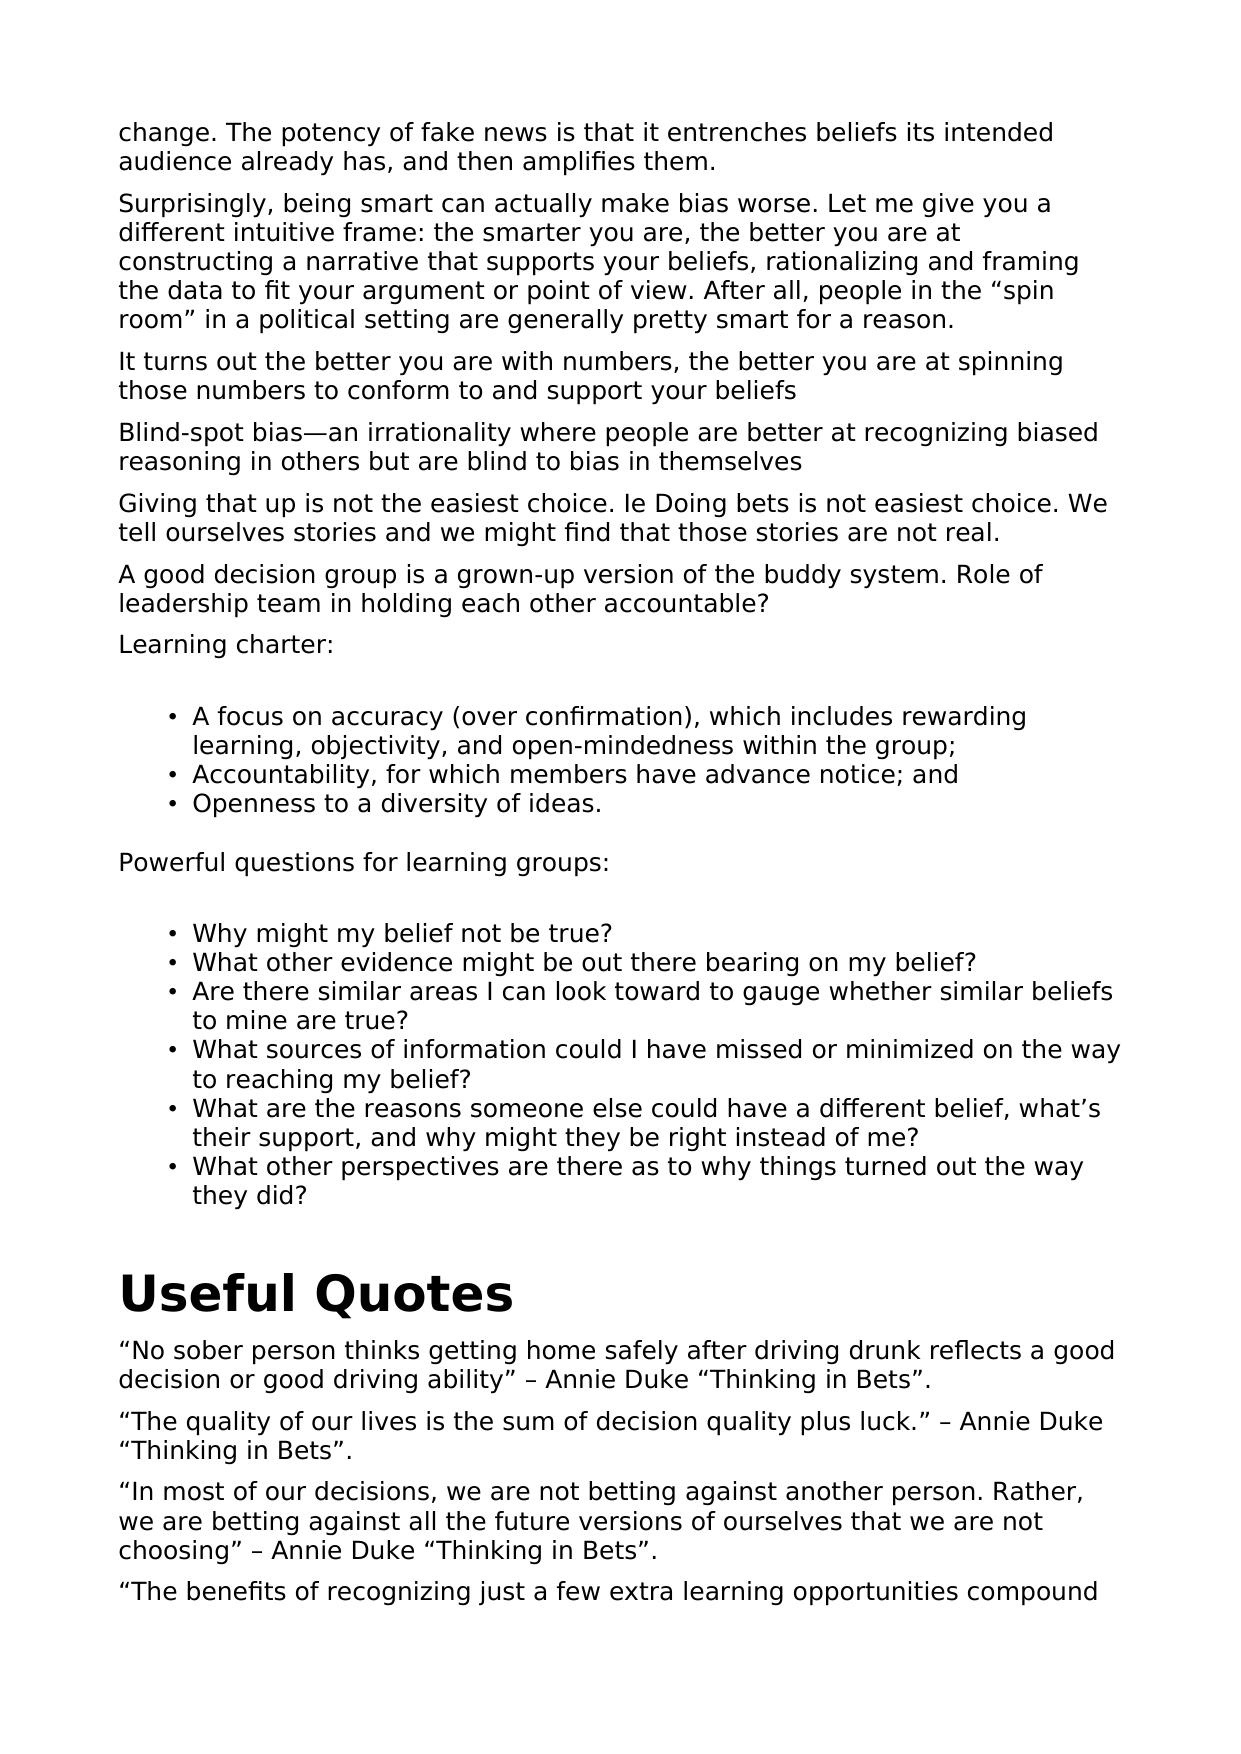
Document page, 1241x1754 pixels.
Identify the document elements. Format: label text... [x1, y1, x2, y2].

text Learning charter: [118, 631, 1122, 660]
list A focus on accuracy (over confirmation), which includes rewarding learning, objectivity, and open-mindedness within the group; [177, 702, 1122, 760]
text Giving that up is not the easiest choice. Ie Doing bets is not easiest choice. We tell ourselves stories and we might find that those stories are not real. [118, 489, 1122, 547]
text Powerful questions for learning groups: [118, 848, 1122, 877]
list What sources of information could I have missed or minimized on the way to reaching my belief? [177, 1036, 1122, 1094]
list What other evidence might be out there bearing on my belief? [177, 948, 1122, 977]
list Why might my belief not be true? [177, 919, 1122, 948]
text “No sober person thinks getting home safely after driving drunk reflects a good decision or good driving ability” – Annie Duke “Thinking in Bets”. [118, 1336, 1122, 1394]
text Surprisingly, being smart can actually make bias worse. Let me give you a different intuitive frame: the smarter you are, the better you are at constructing a narrative that supports your beliefs, rationalizing and framing the data to fit your argument or point of view. After all, people in the “spin room” in a political setting are generally pretty smart for a reason. [118, 189, 1122, 335]
text Blind-spot bias—an irrationality where people are better at recognizing biased reasoning in others but are blind to bias in themselves [118, 418, 1122, 476]
list What other perspectives are there as to why things turned out the way they did? [177, 1152, 1122, 1211]
list Accountability, for which members have advance notice; and [177, 760, 1122, 789]
text change. The potency of fake news is that it entrenches beliefs its intended audience already has, and then amplifies them. [118, 118, 1122, 176]
text “The benefits of recognizing just a few extra learning opportunities compound [118, 1578, 1122, 1607]
text “The quality of our lives is the sum of decision quality plus luck.” – Annie Duke “Thinking in Bets”. [118, 1407, 1122, 1465]
list What are the reasons someone else could have a different belief, what’s their support, and why might they be right instead of me? [177, 1094, 1122, 1152]
subtitle Useful Quotes [118, 1265, 1122, 1323]
list Openness to a diversity of ideas. [177, 789, 1122, 818]
list Are there similar areas I can look toward to gauge whether similar beliefs to mine are true? [177, 977, 1122, 1036]
text “In most of our decisions, we are not betting against another person. Rather, we are betting against all the future versions of ourselves that we are not choosing” – Annie Duke “Thinking in Bets”. [118, 1478, 1122, 1565]
text It turns out the better you are with numbers, the better you are at spinning those numbers to conform to and support your beliefs [118, 347, 1122, 406]
text A good decision group is a grown-up version of the buddy system. Role of leadership team in holding each other accountable? [118, 560, 1122, 618]
